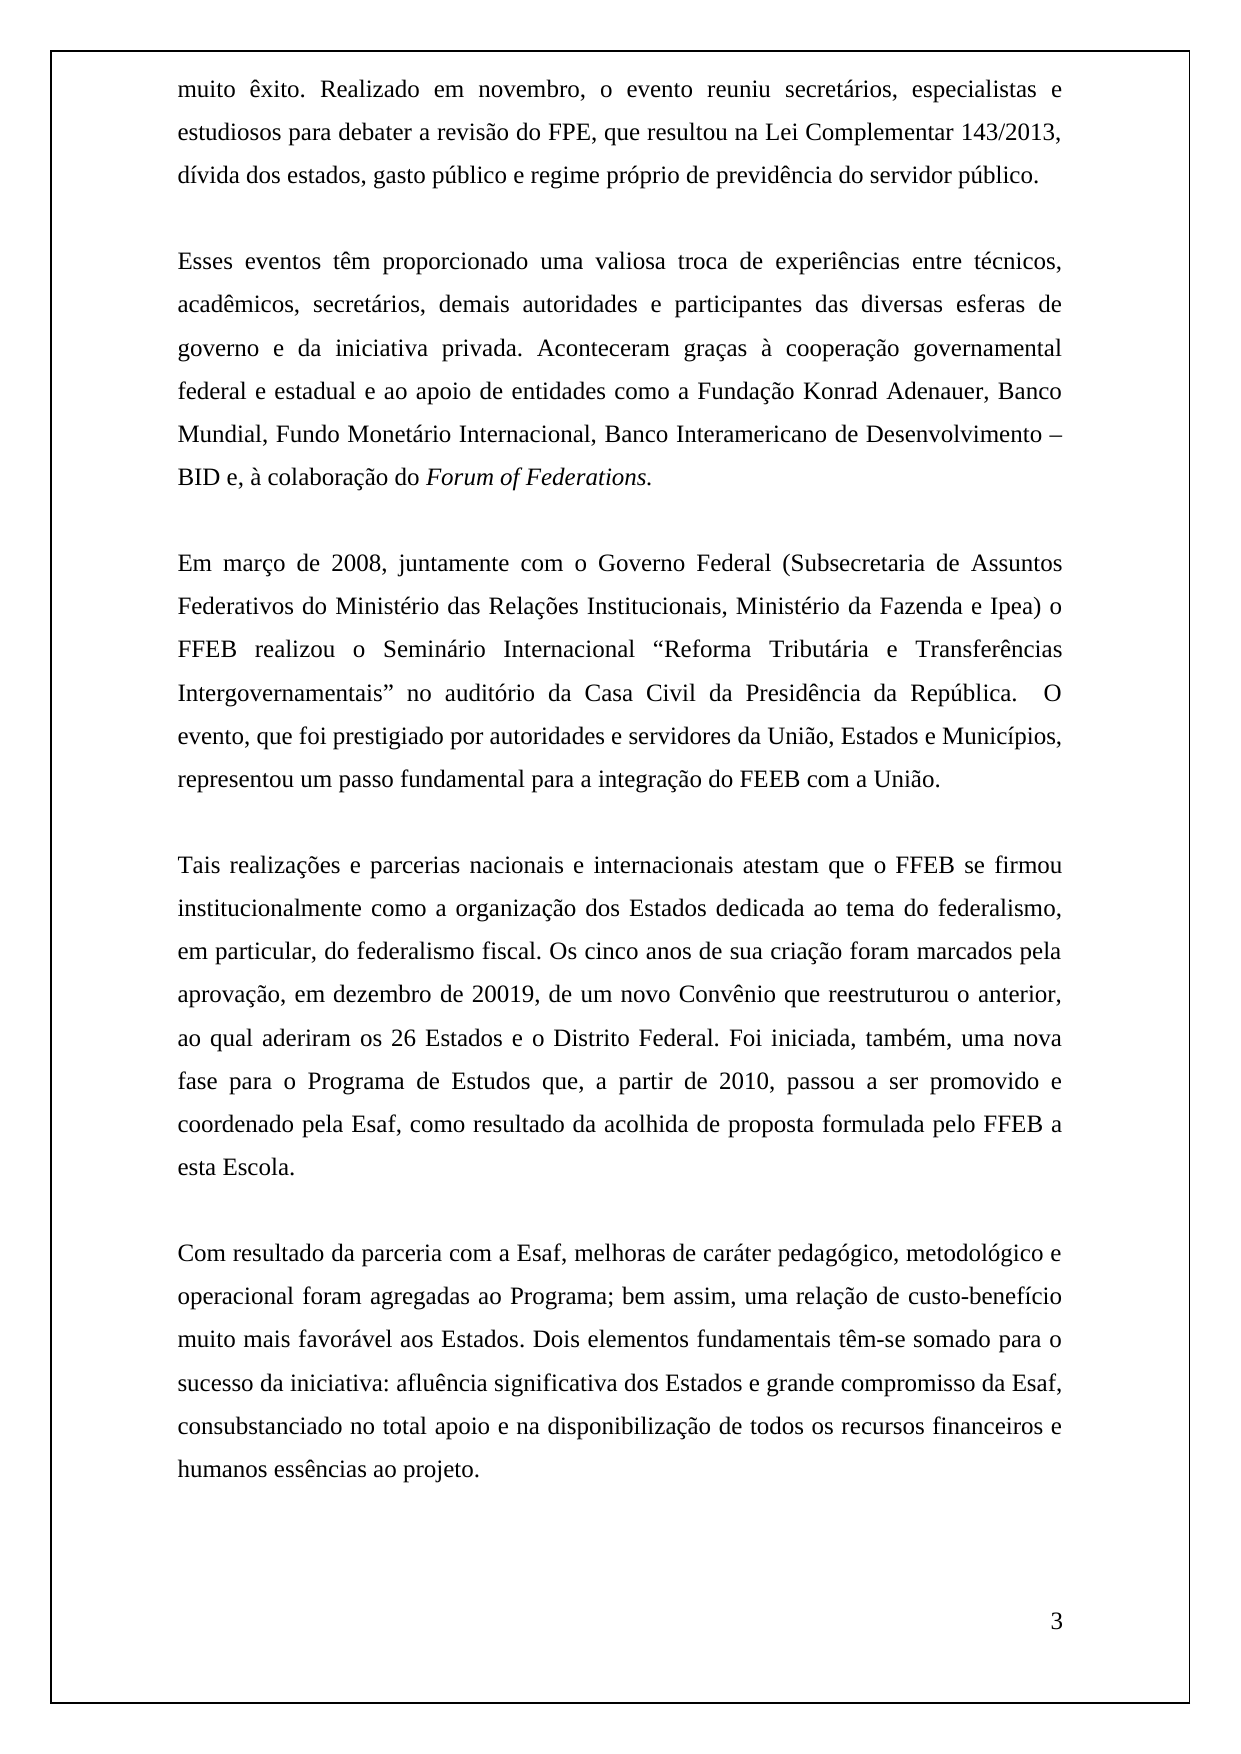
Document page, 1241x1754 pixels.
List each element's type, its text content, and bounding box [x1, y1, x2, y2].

text Em março de 2008, juntamente com o Governo Federal (Subsecretaria de Assuntos Federativos do Ministério das Relações Institucionais, Ministério da Fazenda e Ipea) o FFEB realizou o Seminário Internacional “Reforma Tributária e Transferências Intergovernamentais” no auditório da Casa Civil da Presidência da República. O evento, que foi prestigiado por autoridades e servidores da União, Estados e Municípios, representou um passo fundamental para a integração do FEEB com a União. [177, 548, 1063, 793]
text Tais realizações e parcerias nacionais e internacionais atestam que o FFEB se firmou institucionalmente como a organização dos Estados dedicada ao tema do federalismo, em particular, do federalismo fiscal. Os cinco anos de sua criação foram marcados pela aprovação, em dezembro de 20019, de um novo Convênio que reestruturou o anterior, ao qual aderiram os 26 Estados e o Distrito Federal. Foi iniciada, também, uma nova fase para o Programa de Estudos que, a partir de 2010, passou a ser promovido e coordenado pela Esaf, como resultado da acolhida de proposta formulada pelo FFEB a esta Escola. [177, 850, 1063, 1181]
text Esses eventos têm proporcionado uma valiosa troca de experiências entre técnicos, acadêmicos, secretários, demais autoridades e participantes das diversas esferas de governo e da iniciativa privada. Aconteceram graças à cooperação governamental federal e estadual e ao apoio de entidades como a Fundação Konrad Adenauer, Banco Mundial, Fundo Monetário Internacional, Banco Interamericano de Desenvolvimento – BID e, à colaboração do Forum of Federations. [177, 246, 1063, 491]
text Com resultado da parceria com a Esaf, melhoras de caráter pedagógico, metodológico e operacional foram agregadas ao Programa; bem assim, uma relação de custo-benefício muito mais favorável aos Estados. Dois elementos fundamentais têm-se somado para o sucesso da iniciativa: afluência significativa dos Estados e grande compromisso da Esaf, consubstanciado no total apoio e na disponibilização de todos os recursos financeiros e humanos essências ao projeto. [177, 1238, 1063, 1483]
text muito êxito. Realizado em novembro, o evento reuniu secretários, especialistas e estudiosos para debater a revisão do FPE, que resultou na Lei Complementar 143/2013, dívida dos estados, gasto público e regime próprio de previdência do servidor público. [177, 74, 1063, 189]
